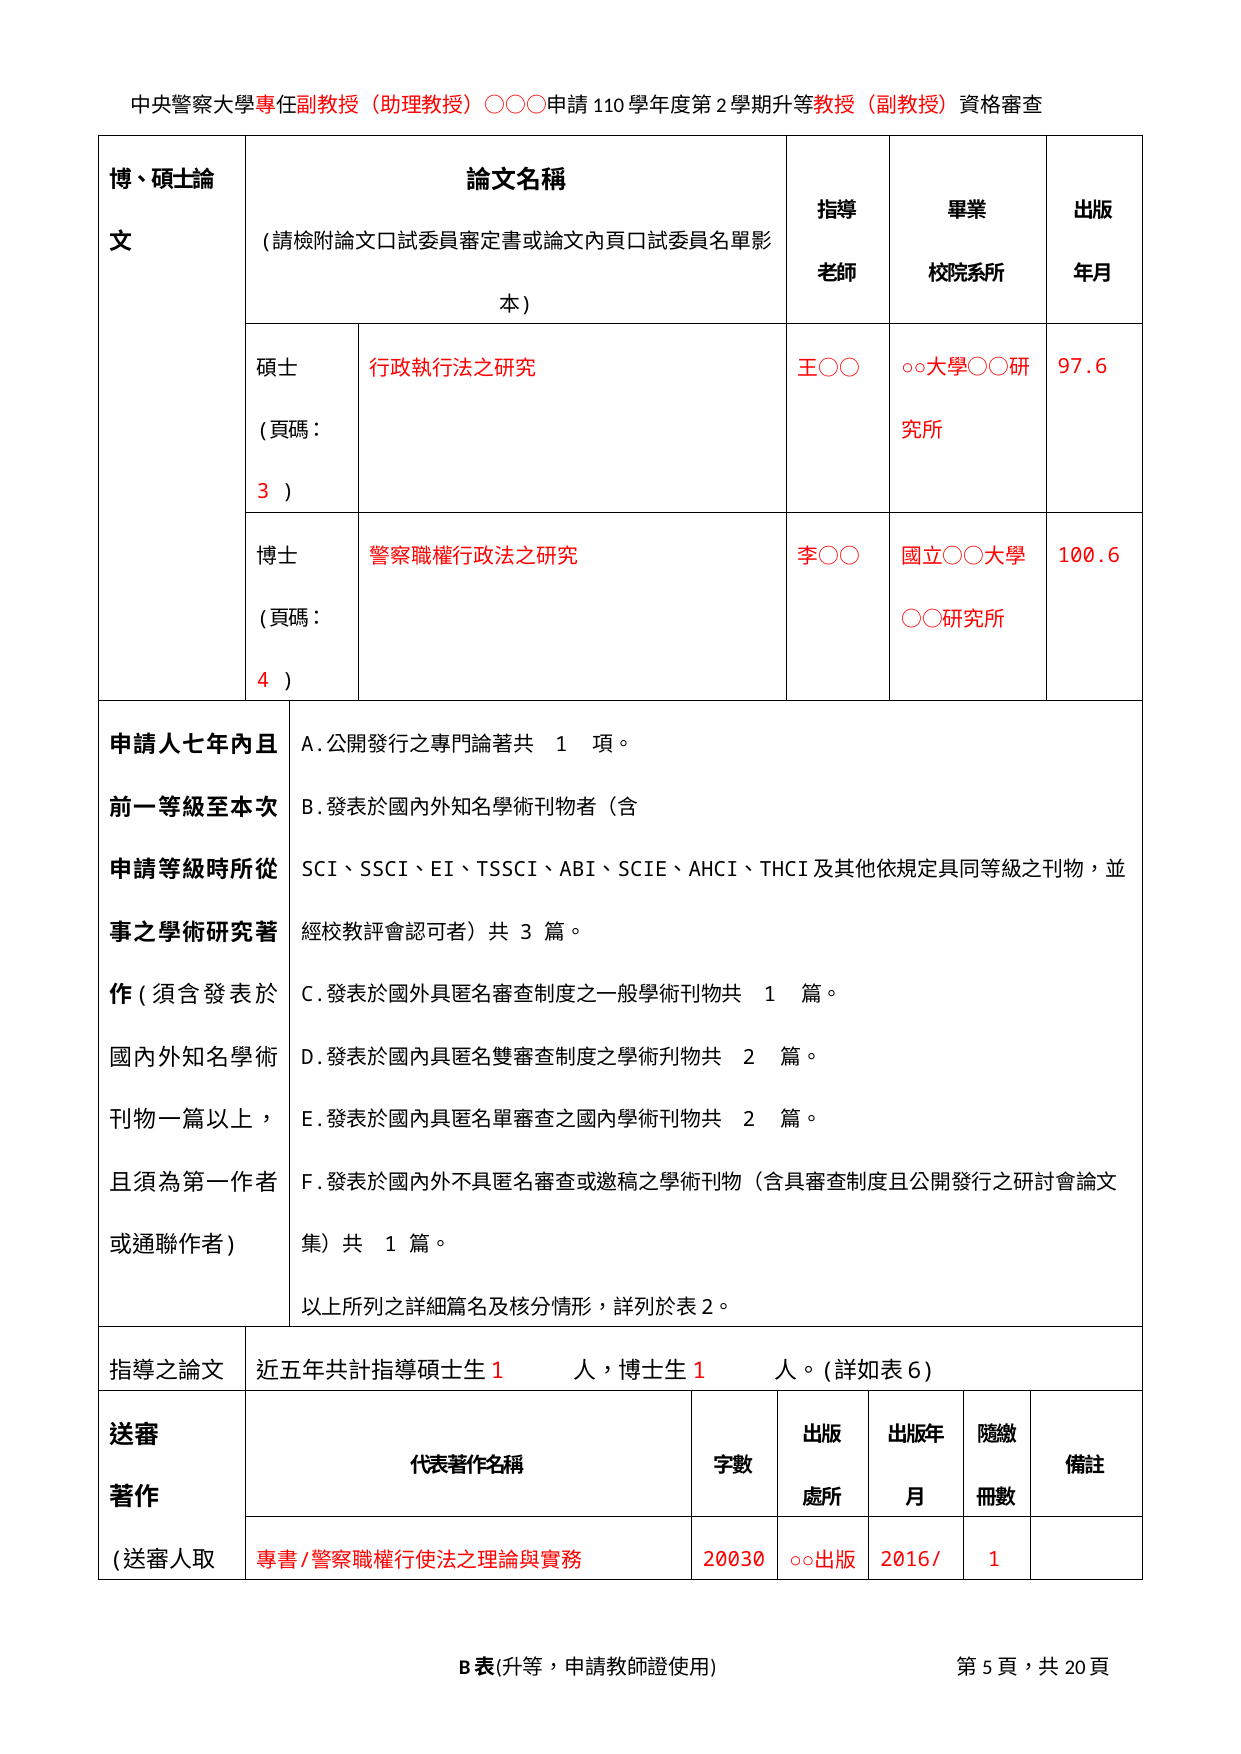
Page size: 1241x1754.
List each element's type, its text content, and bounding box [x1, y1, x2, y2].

table_cell 97.6 [1047, 324, 1142, 512]
table_cell 20030 [692, 1517, 777, 1579]
table_cell 2016/ [869, 1517, 963, 1579]
table_cell 國立○○大學○○研究所 [890, 513, 1046, 700]
table_cell 字數 [692, 1391, 777, 1516]
table_cell ○○大學○○研究所 [890, 324, 1046, 512]
table_cell 警察職權行政法之研究 [359, 513, 786, 700]
table_cell ○○出版 [778, 1517, 868, 1579]
table_cell 專書/警察職權行使法之理論與實務 [246, 1517, 691, 1579]
table_cell 備註 [1031, 1391, 1142, 1516]
table_cell 李○○ [787, 513, 889, 700]
table_cell 指導 老師 [787, 136, 889, 323]
table_cell 博士 (頁碼： 4 ) [246, 513, 358, 700]
table_cell A.公開發行之專門論著共 1 項。 B.發表於國內外知名學術刊物者（含SCI、SSCI、EI、TSSCI、ABI、SCIE、AHCI、THCI及其他依規定具同等級之刊物，並經校教評會認可者）共 3 篇。 C.發表於國外具匿名審查制度之一般學術刊物共 1 篇。 D.發表於國內具匿名雙審查制度之學術刋物共 2 篇。 E.發表於國內具匿名單審查之國內學術刊物共 2 篇。 F.發表於國內外不具匿名審查或邀稿之學術刊物（含具審查制度且公開發行之研討會論文集）共 1 篇。 以上所列之詳細篇名及核分情形，詳列於表2。 [290, 701, 1142, 1326]
table_cell 1 [964, 1517, 1030, 1579]
table_cell 碩士 (頁碼： 3 ) [246, 324, 358, 512]
table_cell 申請人七年內且前一等級至本次申請等級時所從事之學術研究著作(須含發表於國內外知名學術刊物一篇以上，且須為第一作者或通聯作者) [99, 701, 289, 1326]
table_cell 出版 處所 [778, 1391, 868, 1516]
table_cell 隨繳冊數 [964, 1391, 1030, 1516]
table_cell 近五年共計指導碩士生1 人，博士生1 人。(詳如表6) [246, 1327, 1142, 1390]
table_cell [1031, 1517, 1142, 1579]
table_cell 指導之論文 [99, 1327, 245, 1390]
table_cell 代表著作名稱 [246, 1391, 691, 1516]
table_cell 送審 著作 (送審人取 [99, 1391, 245, 1579]
table_cell 出版 年月 [1047, 136, 1142, 323]
table_cell 100.6 [1047, 513, 1142, 700]
table_cell 王○○ [787, 324, 889, 512]
table_cell 行政執行法之研究 [359, 324, 786, 512]
table_cell 出版年月 [869, 1391, 963, 1516]
table_cell 論文名稱 (請檢附論文口試委員審定書或論文內頁口試委員名單影本) [246, 136, 786, 323]
table_cell 畢業 校院系所 [890, 136, 1046, 323]
table_cell 博、碩士論文 [99, 136, 245, 700]
